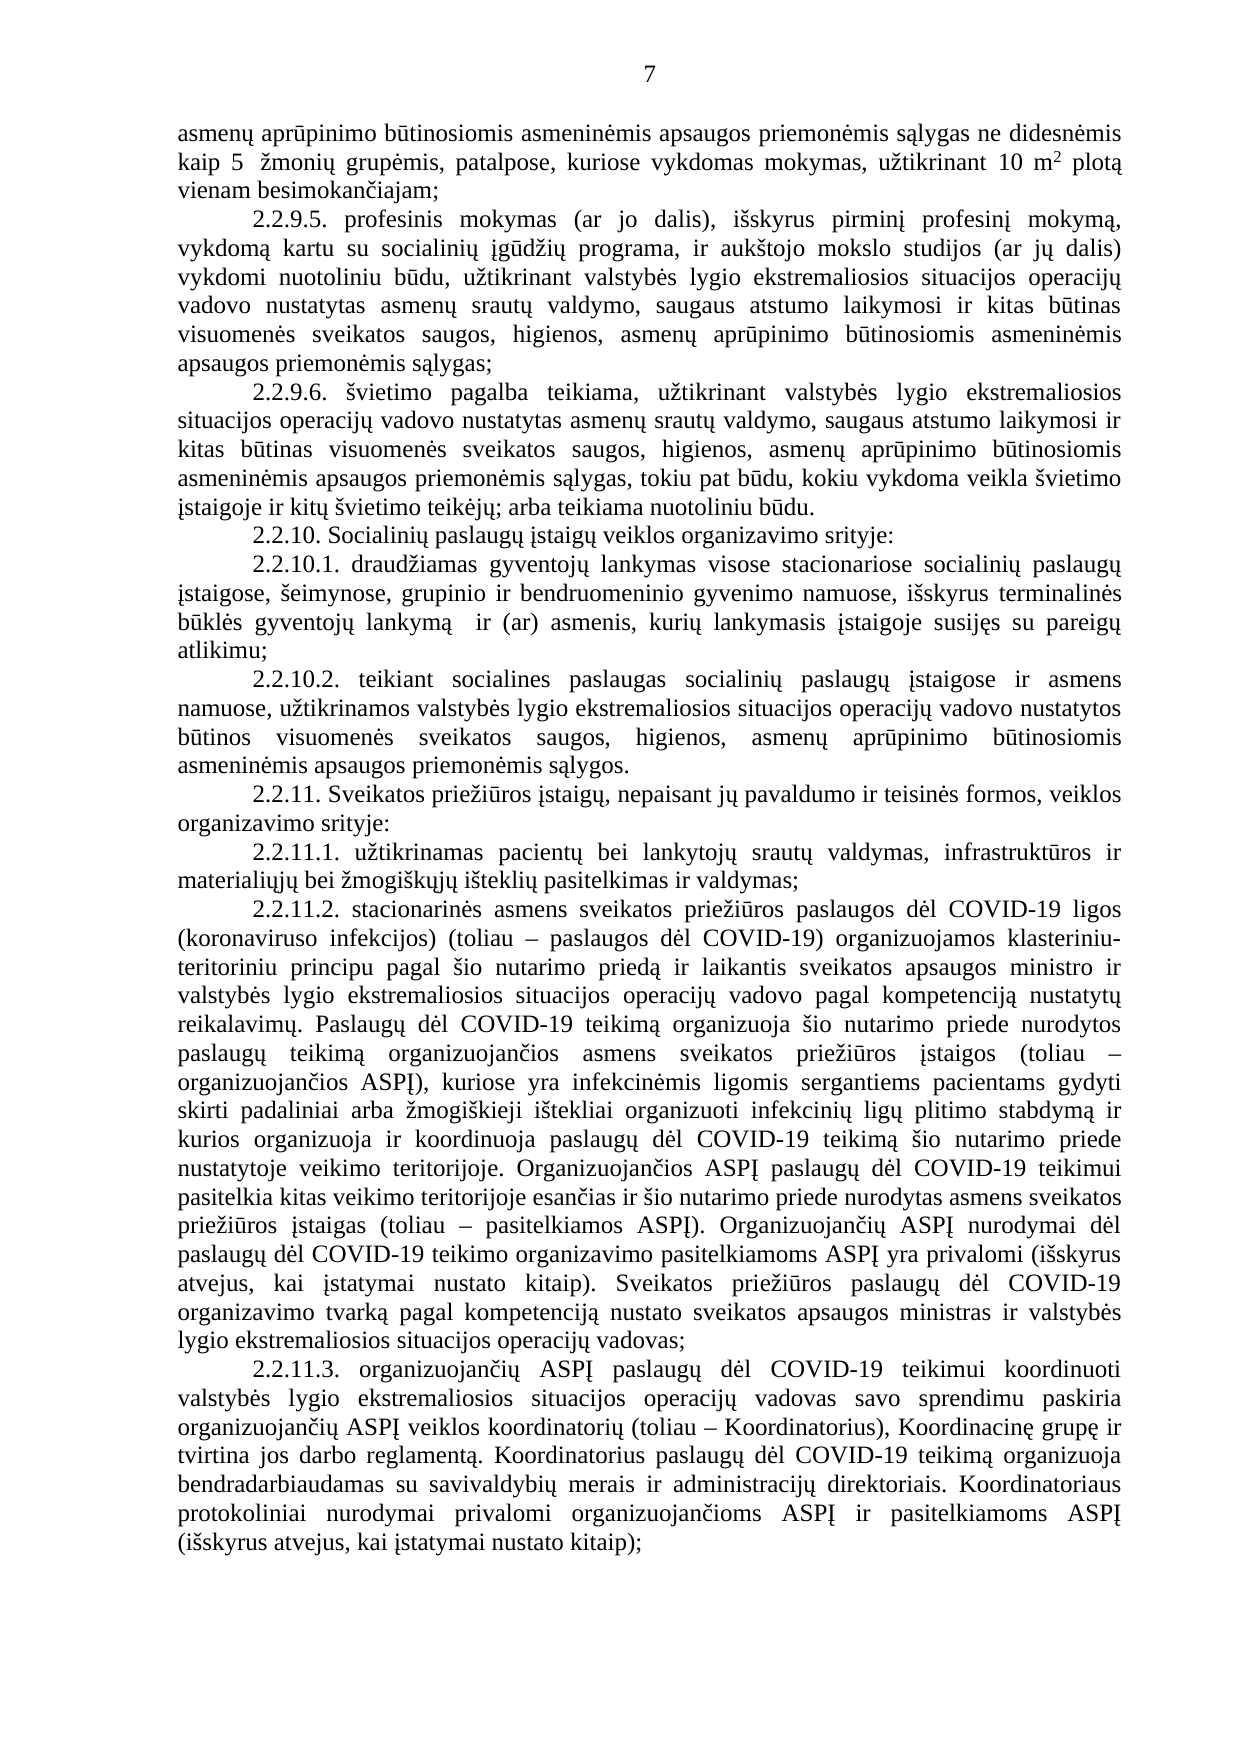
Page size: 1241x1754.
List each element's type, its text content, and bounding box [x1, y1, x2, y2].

text 2.2.11. Sveikatos priežiūros įstaigų, nepaisant jų pavaldumo ir teisinės formos, veiklos organizavimo srityje: [177, 779, 1122, 837]
text 2.2.10.1. draudžiamas gyventojų lankymas visose stacionariose socialinių paslaugų įstaigose, šeimynose, grupinio ir bendruomeninio gyvenimo namuose, išskyrus terminalinės būklės gyventojų lankymą ir (ar) asmenis, kurių lankymasis įstaigoje susijęs su pareigų atlikimu; [177, 549, 1122, 664]
text 2.2.10. Socialinių paslaugų įstaigų veiklos organizavimo srityje: [177, 521, 1122, 549]
text 2.2.9.6. švietimo pagalba teikiama, užtikrinant valstybės lygio ekstremaliosios situacijos operacijų vadovo nustatytas asmenų srautų valdymo, saugaus atstumo laikymosi ir kitas būtinas visuomenės sveikatos saugos, higienos, asmenų aprūpinimo būtinosiomis asmeninėmis apsaugos priemonėmis sąlygas, tokiu pat būdu, kokiu vykdoma veikla švietimo įstaigoje ir kitų švietimo teikėjų; arba teikiama nuotoliniu būdu. [177, 377, 1122, 521]
text 2.2.9.5. profesinis mokymas (ar jo dalis), išskyrus pirminį profesinį mokymą, vykdomą kartu su socialinių įgūdžių programa, ir aukštojo mokslo studijos (ar jų dalis) vykdomi nuotoliniu būdu, užtikrinant valstybės lygio ekstremaliosios situacijos operacijų vadovo nustatytas asmenų srautų valdymo, saugaus atstumo laikymosi ir kitas būtinas visuomenės sveikatos saugos, higienos, asmenų aprūpinimo būtinosiomis asmeninėmis apsaugos priemonėmis sąlygas; [177, 204, 1122, 377]
text 2.2.11.1. užtikrinamas pacientų bei lankytojų srautų valdymas, infrastruktūros ir materialiųjų bei žmogiškųjų išteklių pasitelkimas ir valdymas; [177, 837, 1122, 894]
text 2.2.10.2. teikiant socialines paslaugas socialinių paslaugų įstaigose ir asmens namuose, užtikrinamos valstybės lygio ekstremaliosios situacijos operacijų vadovo nustatytos būtinos visuomenės sveikatos saugos, higienos, asmenų aprūpinimo būtinosiomis asmeninėmis apsaugos priemonėmis sąlygos. [177, 664, 1122, 779]
text 2.2.11.2. stacionarinės asmens sveikatos priežiūros paslaugos dėl COVID-19 ligos (koronaviruso infekcijos) (toliau – paslaugos dėl COVID-19) organizuojamos klasteriniu-teritoriniu principu pagal šio nutarimo priedą ir laikantis sveikatos apsaugos ministro ir valstybės lygio ekstremaliosios situacijos operacijų vadovo pagal kompetenciją nustatytų reikalavimų. Paslaugų dėl COVID-19 teikimą organizuoja šio nutarimo priede nurodytos paslaugų teikimą organizuojančios asmens sveikatos priežiūros įstaigos (toliau – organizuojančios ASPĮ), kuriose yra infekcinėmis ligomis sergantiems pacientams gydyti skirti padaliniai arba žmogiškieji ištekliai organizuoti infekcinių ligų plitimo stabdymą ir kurios organizuoja ir koordinuoja paslaugų dėl COVID-19 teikimą šio nutarimo priede nustatytoje veikimo teritorijoje. Organizuojančios ASPĮ paslaugų dėl COVID-19 teikimui pasitelkia kitas veikimo teritorijoje esančias ir šio nutarimo priede nurodytas asmens sveikatos priežiūros įstaigas (toliau – pasitelkiamos ASPĮ). Organizuojančių ASPĮ nurodymai dėl paslaugų dėl COVID-19 teikimo organizavimo pasitelkiamoms ASPĮ yra privalomi (išskyrus atvejus, kai įstatymai nustato kitaip). Sveikatos priežiūros paslaugų dėl COVID-19 organizavimo tvarką pagal kompetenciją nustato sveikatos apsaugos ministras ir valstybės lygio ekstremaliosios situacijos operacijų vadovas; [177, 894, 1122, 1354]
text 2.2.11.3. organizuojančių ASPĮ paslaugų dėl COVID-19 teikimui koordinuoti valstybės lygio ekstremaliosios situacijos operacijų vadovas savo sprendimu paskiria organizuojančių ASPĮ veiklos koordinatorių (toliau – Koordinatorius), Koordinacinę grupę ir tvirtina jos darbo reglamentą. Koordinatorius paslaugų dėl COVID-19 teikimą organizuoja bendradarbiaudamas su savivaldybių merais ir administracijų direktoriais. Koordinatoriaus protokoliniai nurodymai privalomi organizuojančioms ASPĮ ir pasitelkiamoms ASPĮ (išskyrus atvejus, kai įstatymai nustato kitaip); [177, 1354, 1122, 1556]
text asmenų aprūpinimo būtinosiomis asmeninėmis apsaugos priemonėmis sąlygas ne didesnėmis kaip 5 žmonių grupėmis, patalpose, kuriose vykdomas mokymas, užtikrinant 10 m2 plotą vienam besimokančiajam; [177, 118, 1122, 204]
